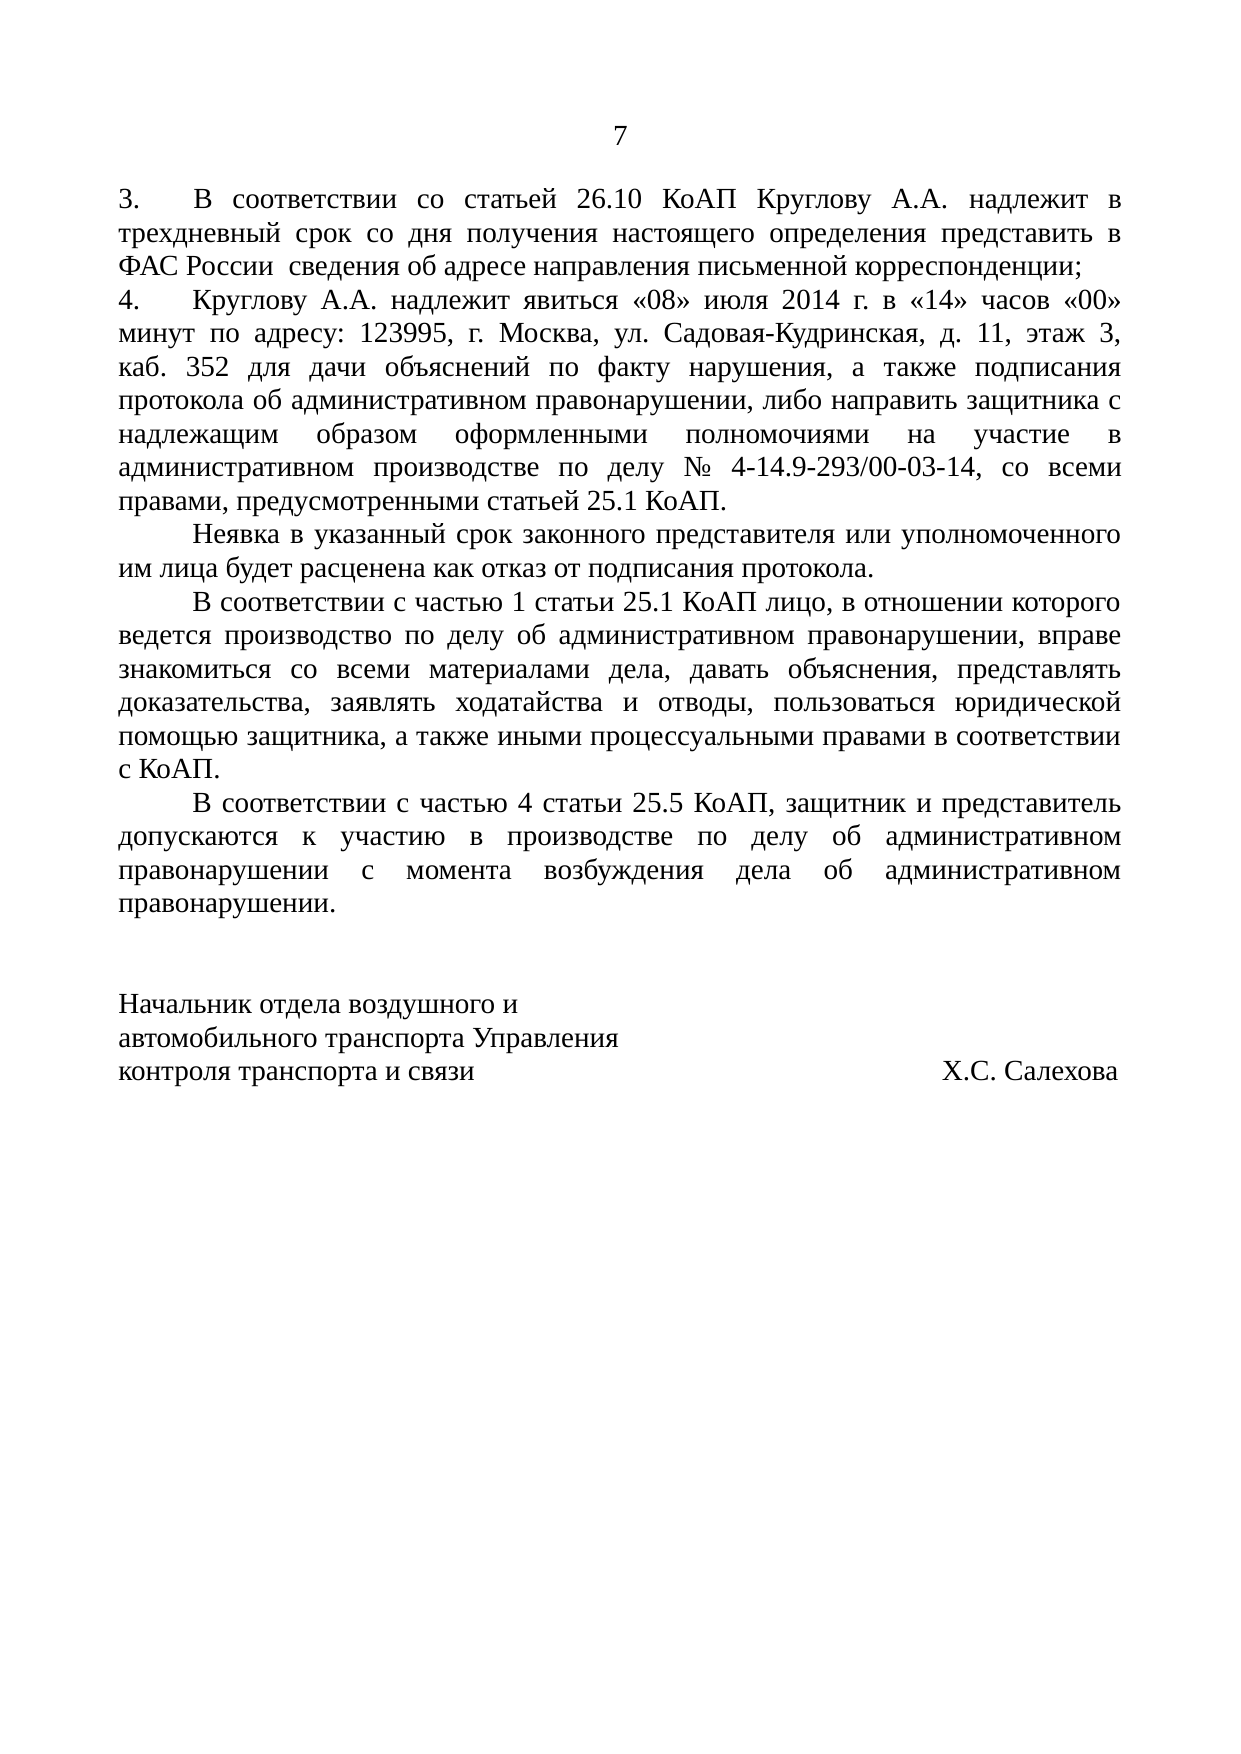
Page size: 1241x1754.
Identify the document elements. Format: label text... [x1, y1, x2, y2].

text 4. Круглову А.А. надлежит явиться «08» июля 2014 г. в «14» часов «00» минут по адресу: 123995, г. Москва, ул. Садовая-Кудринская, д. 11, этаж 3, каб. 352 для дачи объяснений по факту нарушения, а также подписания протокола об административном правонарушении, либо направить защитника с надлежащим образом оформленными полномочиями на участие в административном производстве по делу № 4-14.9-293/00-03-14, со всеми правами, предусмотренными статьей 25.1 КоАП. [118, 282, 1122, 517]
text Неявка в указанный срок законного представителя или уполномоченного им лица будет расценена как отказ от подписания протокола. [118, 517, 1122, 584]
text В соответствии с частью 1 статьи 25.1 КоАП лицо, в отношении которого ведется производство по делу об административном правонарушении, вправе знакомиться со всеми материалами дела, давать объяснения, представлять доказательства, заявлять ходатайства и отводы, пользоваться юридической помощью защитника, а также иными процессуальными правами в соответствии с КоАП. [118, 584, 1122, 785]
text Начальник отдела воздушного и [118, 986, 1122, 1020]
list В соответствии со статьей 26.10 КоАП Круглову А.А. надлежит в трехдневный срок со дня получения настоящего определения представить в ФАС России сведения об адресе направления письменной корреспонденции; [118, 181, 1122, 282]
text автомобильного транспорта Управления [118, 1020, 1122, 1053]
text В соответствии с частью 4 статьи 25.5 КоАП, защитник и представитель допускаются к участию в производстве по делу об административном правонарушении с момента возбуждения дела об административном правонарушении. [118, 785, 1122, 919]
text контроля транспорта и связи Х.С. Салехова [118, 1053, 1122, 1087]
